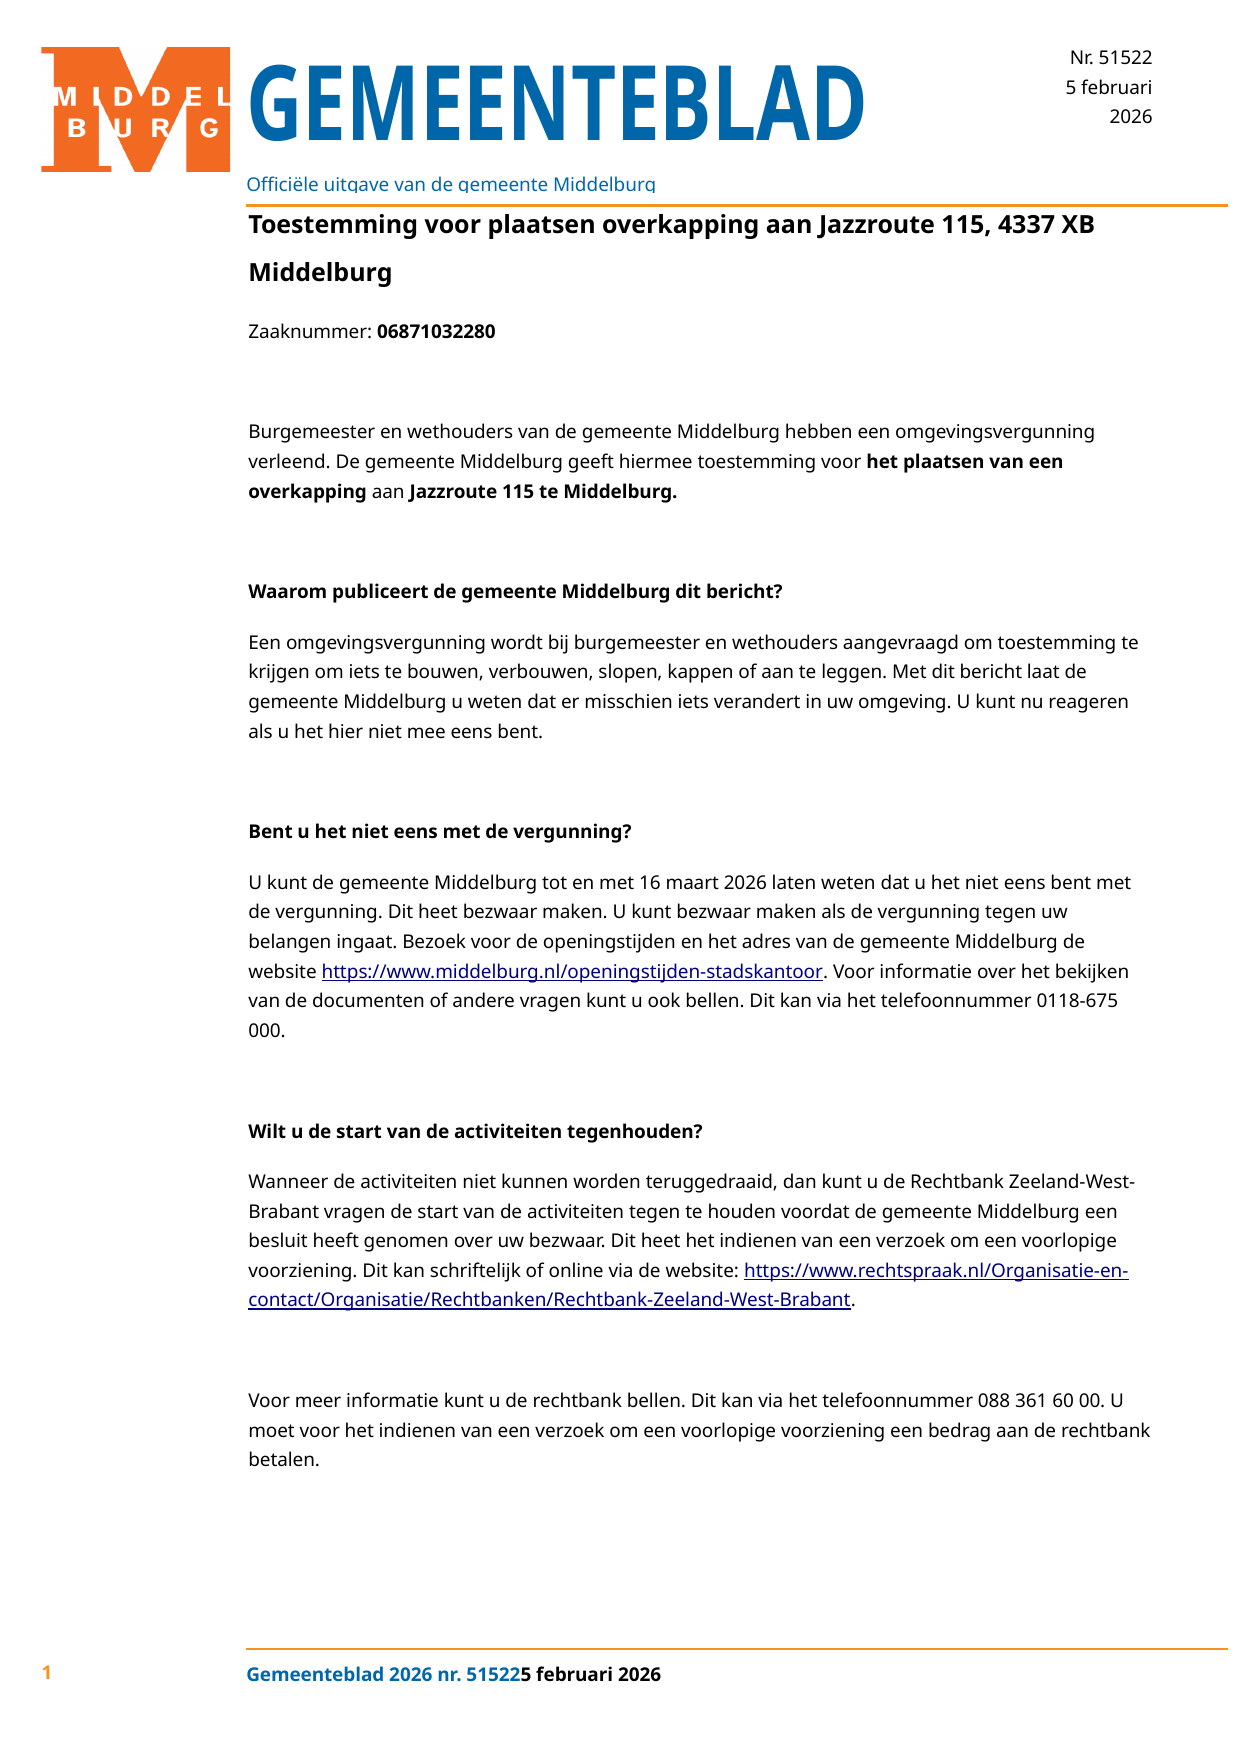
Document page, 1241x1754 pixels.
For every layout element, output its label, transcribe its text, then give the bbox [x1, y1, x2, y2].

text Bent u het niet eens met de vergunning? [248, 819, 1152, 844]
text Wanneer de activiteiten niet kunnen worden teruggedraaid, dan kunt u de Rechtbank Zeeland-West-Brabant vragen de start van de activiteiten tegen te houden voordat de gemeente Middelburg een besluit heeft genomen over uw bezwaar. Dit heet het indienen van een verzoek om een voorlopige voorziening. Dit kan schriftelijk of online via de website: https://www.rechtspraak.nl/Organisatie-en-contact/Organisatie/Rechtbanken/Rechtbank-Zeeland-West-Brabant. [248, 1168, 1152, 1312]
text Voor meer informatie kunt u de rechtbank bellen. Dit kan via het telefoonnummer 088 361 60 00. U moet voor het indienen van een verzoek om een voorlopige voorziening een bedrag aan de rechtbank betalen. [248, 1387, 1152, 1472]
text Waarom publiceert de gemeente Middelburg dit bericht? [248, 579, 1152, 604]
text Een omgevingsvergunning wordt bij burgemeester en wethouders aangevraagd om toestemming te krijgen om iets te bouwen, verbouwen, slopen, kappen of aan te leggen. Met dit bericht laat de gemeente Middelburg u weten dat er misschien iets verandert in uw omgeving. U kunt nu reageren als u het hier niet mee eens bent. [248, 629, 1152, 744]
picture [41, 47, 231, 172]
text Zaaknummer: 06871032280 [248, 318, 1152, 344]
text Burgemeester en wethouders van de gemeente Middelburg hebben een omgevingsvergunning verleend. De gemeente Middelburg geeft hiermee toestemming voor het plaatsen van een overkapping aan Jazzroute 115 te Middelburg. [248, 419, 1152, 504]
text Toestemming voor plaatsen overkapping aan Jazzroute 115, 4337 XB Middelburg [248, 207, 1152, 288]
text Wilt u de start van de activiteiten tegenhouden? [248, 1118, 1152, 1144]
text U kunt de gemeente Middelburg tot en met 16 maart 2026 laten weten dat u het niet eens bent met de vergunning. Dit heet bezwaar maken. U kunt bezwaar maken als de vergunning tegen uw belangen ingaat. Bezoek voor de openingstijden en het adres van de gemeente Middelburg de website https://www.middelburg.nl/openingstijden-stadskantoor. Voor informatie over het bekijken van de documenten of andere vragen kunt u ook bellen. Dit kan via het telefoonnummer 0118-675 000. [248, 869, 1152, 1043]
